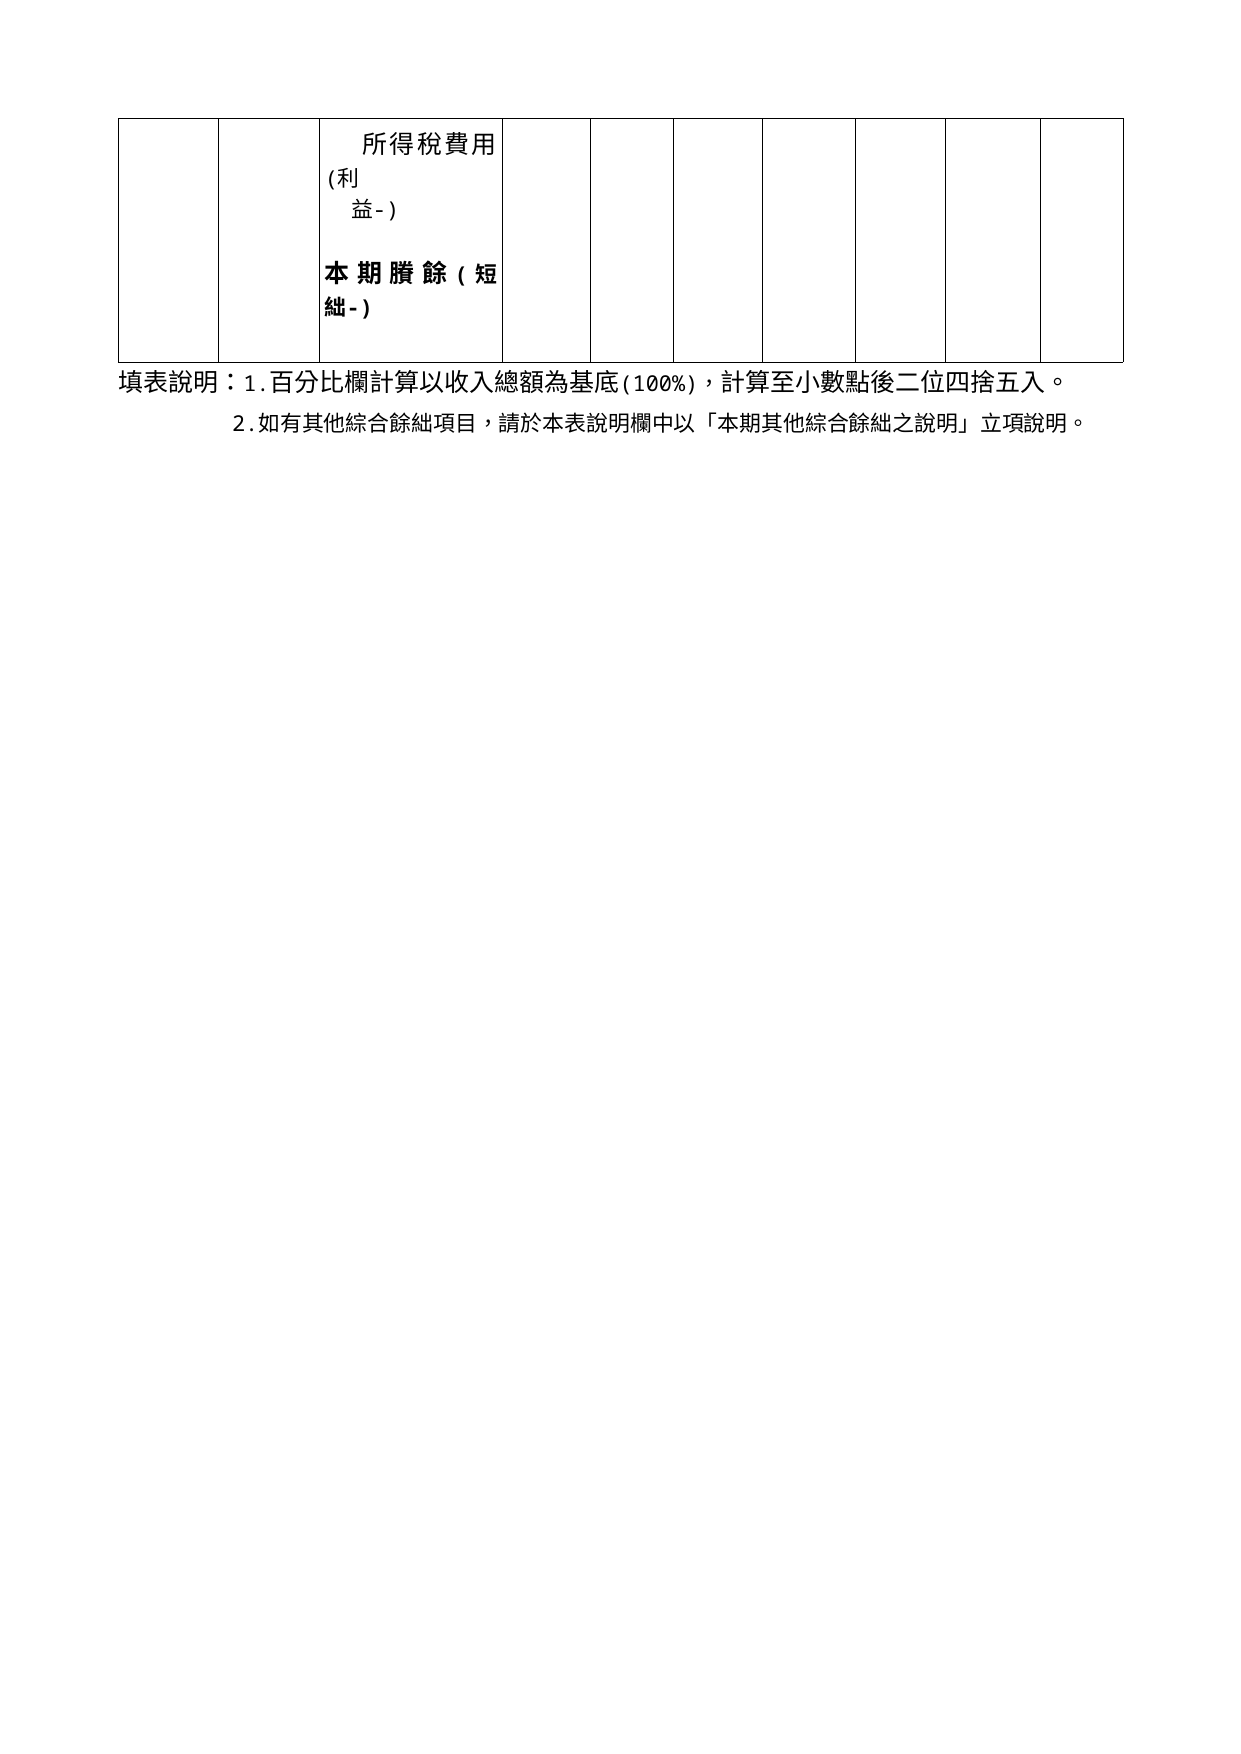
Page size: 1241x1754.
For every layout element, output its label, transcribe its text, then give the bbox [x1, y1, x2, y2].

table_cell [1041, 119, 1123, 362]
table_cell [503, 119, 590, 362]
text 填表說明：1.百分比欄計算以收入總額為基底(100%)，計算至小數點後二位四捨五入。 [118, 363, 1122, 398]
table_cell [119, 119, 218, 362]
text 2.如有其他綜合餘絀項目，請於本表說明欄中以「本期其他綜合餘絀之說明」立項說明。 [118, 406, 1122, 437]
table_cell [591, 119, 673, 362]
table_cell [219, 119, 319, 362]
table_cell [946, 119, 1040, 362]
table_cell [674, 119, 762, 362]
table_cell 所得稅費用(利 益-) 本期賸餘(短絀-) [320, 119, 502, 362]
table_cell [763, 119, 855, 362]
table_cell [856, 119, 945, 362]
